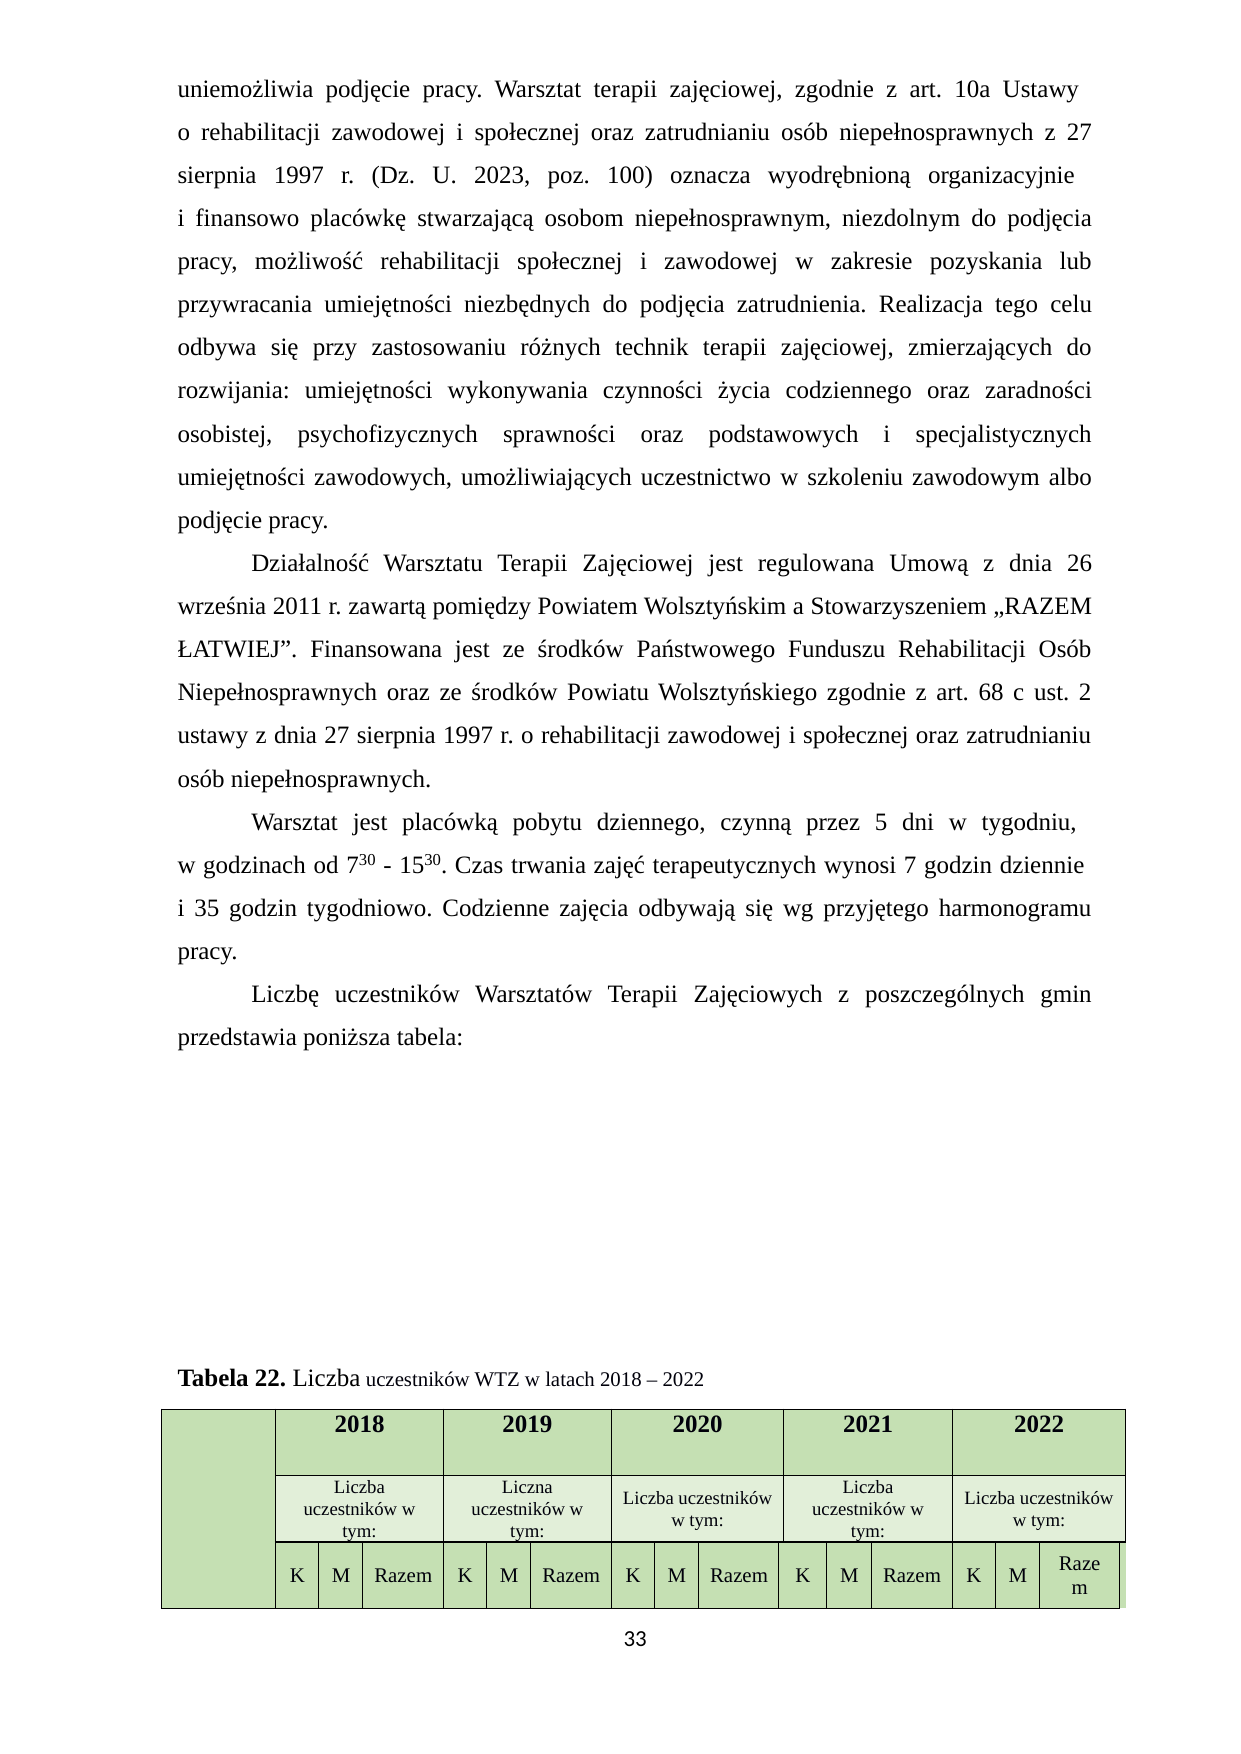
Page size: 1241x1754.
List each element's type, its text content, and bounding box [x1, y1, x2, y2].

table_cell K [953, 1543, 995, 1608]
text Działalność Warsztatu Terapii Zajęciowej jest regulowana Umową z dnia 26 września 2011 r. zawartą pomiędzy Powiatem Wolsztyńskim a Stowarzyszeniem „RAZEM ŁATWIEJ”. Finansowana jest ze środków Państwowego Funduszu Rehabilitacji Osób Niepełnosprawnych oraz ze środków Powiatu Wolsztyńskiego zgodnie z art. 68 c ust. 2 ustawy z dnia 27 sierpnia 1997 r. o rehabilitacji zawodowej i społecznej oraz zatrudnianiu osób niepełnosprawnych. [177, 548, 1092, 792]
table_header 2022 [953, 1410, 1125, 1475]
text Tabela 22. Liczba uczestników WTZ w latach 2018 – 2022 [177, 1363, 1092, 1392]
table_cell M [996, 1543, 1039, 1608]
table_cell Razem [1040, 1543, 1119, 1608]
table_cell Liczba uczestników w tym: [953, 1476, 1125, 1541]
table_cell K [276, 1543, 318, 1608]
table_cell M [655, 1543, 698, 1608]
table_cell M [319, 1543, 362, 1608]
table_cell [1120, 1543, 1126, 1608]
table_cell Liczba uczestników w tym: [784, 1476, 952, 1541]
text uniemożliwia podjęcie pracy. Warsztat terapii zajęciowej, zgodnie z art. 10a Ustawy o rehabilitacji zawodowej i społecznej oraz zatrudnianiu osób niepełnosprawnych z 27 sierpnia 1997 r. (Dz. U. 2023, poz. 100) oznacza wyodrębnioną organizacyjnie i finansowo placówkę stwarzającą osobom niepełnosprawnym, niezdolnym do podjęcia pracy, możliwość rehabilitacji społecznej i zawodowej w zakresie pozyskania lub przywracania umiejętności niezbędnych do podjęcia zatrudnienia. Realizacja tego celu odbywa się przy zastosowaniu różnych technik terapii zajęciowej, zmierzających do rozwijania: umiejętności wykonywania czynności życia codziennego oraz zaradności osobistej, psychofizycznych sprawności oraz podstawowych i specjalistycznych umiejętności zawodowych, umożliwiających uczestnictwo w szkoleniu zawodowym albo podjęcie pracy. [177, 74, 1092, 534]
text Warsztat jest placówką pobytu dziennego, czynną przez 5 dni w tygodniu, w godzinach od 730 - 1530. Czas trwania zajęć terapeutycznych wynosi 7 godzin dziennie i 35 godzin tygodniowo. Codzienne zajęcia odbywają się wg przyjętego harmonogramu pracy. [177, 807, 1092, 965]
table_cell M [487, 1543, 530, 1608]
table_cell Razem [531, 1543, 611, 1608]
table_header 2018 [276, 1410, 443, 1475]
table_cell Liczba uczestników w tym: [612, 1476, 783, 1541]
table_cell Liczna uczestników w tym: [444, 1476, 611, 1541]
table_cell K [444, 1543, 486, 1608]
table_header 2021 [784, 1410, 952, 1475]
table_cell Razem [872, 1543, 952, 1608]
table_cell K [779, 1543, 826, 1608]
table_header [162, 1410, 275, 1608]
table_cell Razem [363, 1543, 443, 1608]
table_cell Liczba uczestników w tym: [276, 1476, 443, 1541]
table_header 2019 [444, 1410, 611, 1475]
table_cell K [612, 1543, 654, 1608]
table_cell M [827, 1543, 871, 1608]
table_cell Razem [699, 1543, 778, 1608]
table_header 2020 [612, 1410, 783, 1475]
text Liczbę uczestników Warsztatów Terapii Zajęciowych z poszczególnych gmin przedstawia poniższa tabela: [177, 979, 1092, 1051]
